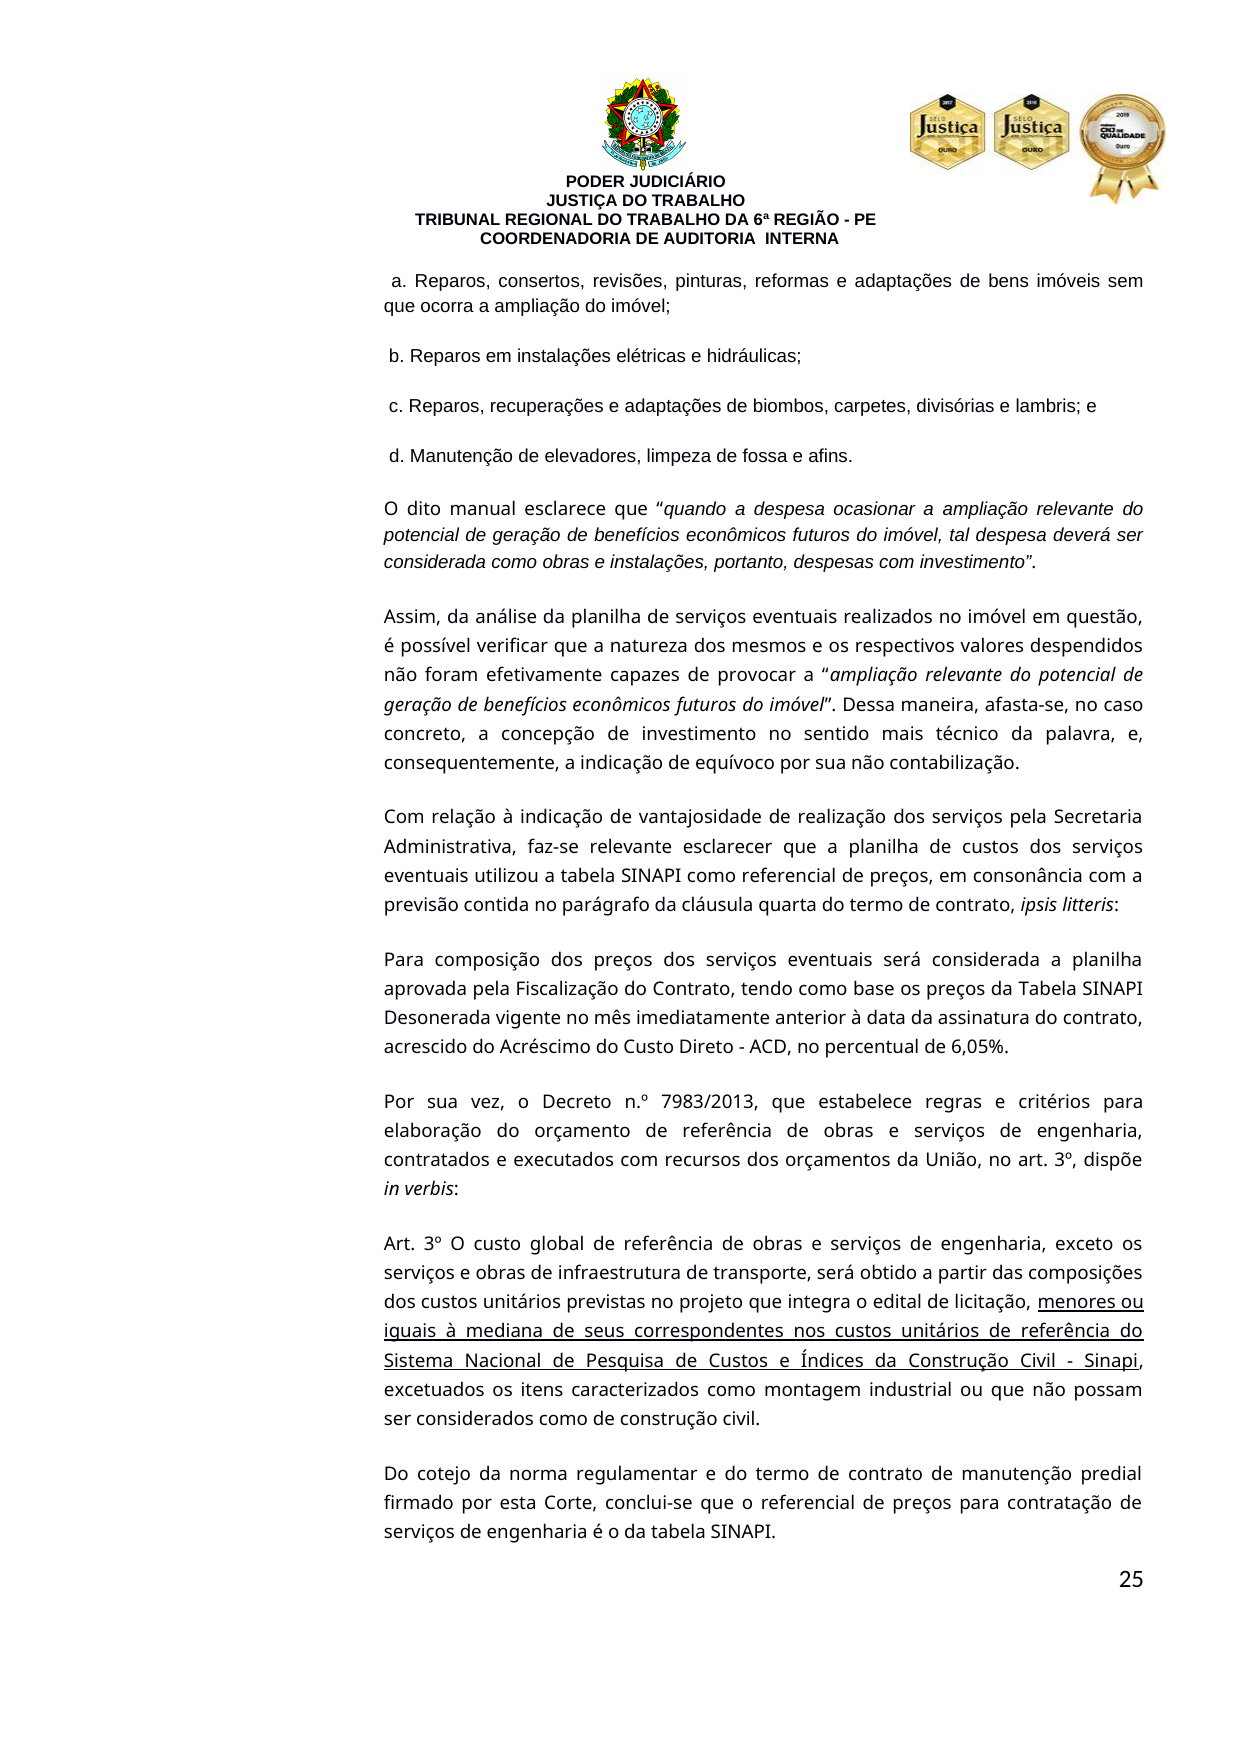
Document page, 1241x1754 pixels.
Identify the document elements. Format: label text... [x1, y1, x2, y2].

text Por sua vez, o Decreto n.º 7983/2013, que estabelece regras e critérios para elaboração do orçamento de referência de obras e serviços de engenharia, contratados e executados com recursos dos orçamentos da União, no art. 3º, dispõe in verbis: [384, 1088, 1144, 1201]
text Art. 3º O custo global de referência de obras e serviços de engenharia, exceto os serviços e obras de infraestrutura de transporte, será obtido a partir das composições dos custos unitários previstas no projeto que integra o edital de licitação, menores ou iguais à mediana de seus correspondentes nos custos unitários de referência do [384, 1230, 1144, 1339]
text a. Reparos, consertos, revisões, pinturas, reformas e adaptações de bens imóveis sem que ocorra a ampliação do imóvel; [384, 270, 1144, 316]
text b. Reparos em instalações elétricas e hidráulicas; [384, 344, 1144, 366]
text Com relação à indicação de vantajosidade de realização dos serviços pela Secretaria Administrativa, faz-se relevante esclarecer que a planilha de custos dos serviços eventuais utilizou a tabela SINAPI como referencial de preços, em consonância com a previsão contida no parágrafo da cláusula quarta do termo de contrato, ipsis litteris: [384, 804, 1144, 917]
picture [599, 73, 688, 172]
text O dito manual esclarece que “quando a despesa ocasionar a ampliação relevante do potencial de geração de benefícios econômicos futuros do imóvel, tal despesa deverá ser considerada como obras e instalações, portanto, despesas com investimento”. [384, 495, 1144, 574]
text Sistema Nacional de Pesquisa de Custos e Índices da Construção Civil - Sinapi, excetuados os itens caracterizados como montagem industrial ou que não possam ser considerados como de construção civil. [384, 1341, 1144, 1431]
text d. Manutenção de elevadores, limpeza de fossa e afins. [384, 445, 1144, 467]
text Assim, da análise da planilha de serviços eventuais realizados no imóvel em questão, é possível verificar que a natureza dos mesmos e os respectivos valores despendidos não foram efetivamente capazes de provocar a “ampliação relevante do potencial de geração de benefícios econômicos futuros do imóvel”. Dessa maneira, afasta-se, no caso concreto, a concepção de investimento no sentido mais técnico da palavra, e, consequentemente, a indicação de equívoco por sua não contabilização. [384, 603, 1144, 775]
text Para composição dos preços dos serviços eventuais será considerada a planilha aprovada pela Fiscalização do Contrato, tendo como base os preços da Tabela SINAPI Desonerada vigente no mês imediatamente anterior à data da assinatura do contrato, acrescido do Acréscimo do Custo Direto - ACD, no percentual de 6,05%. [384, 946, 1144, 1059]
text c. Reparos, recuperações e adaptações de biombos, carpetes, divisórias e lambris; e [384, 395, 1144, 416]
picture [910, 94, 1167, 205]
text Do cotejo da norma regulamentar e do termo de contrato de manutenção predial firmado por esta Corte, conclui-se que o referencial de preços para contratação de serviços de engenharia é o da tabela SINAPI. [384, 1460, 1144, 1544]
